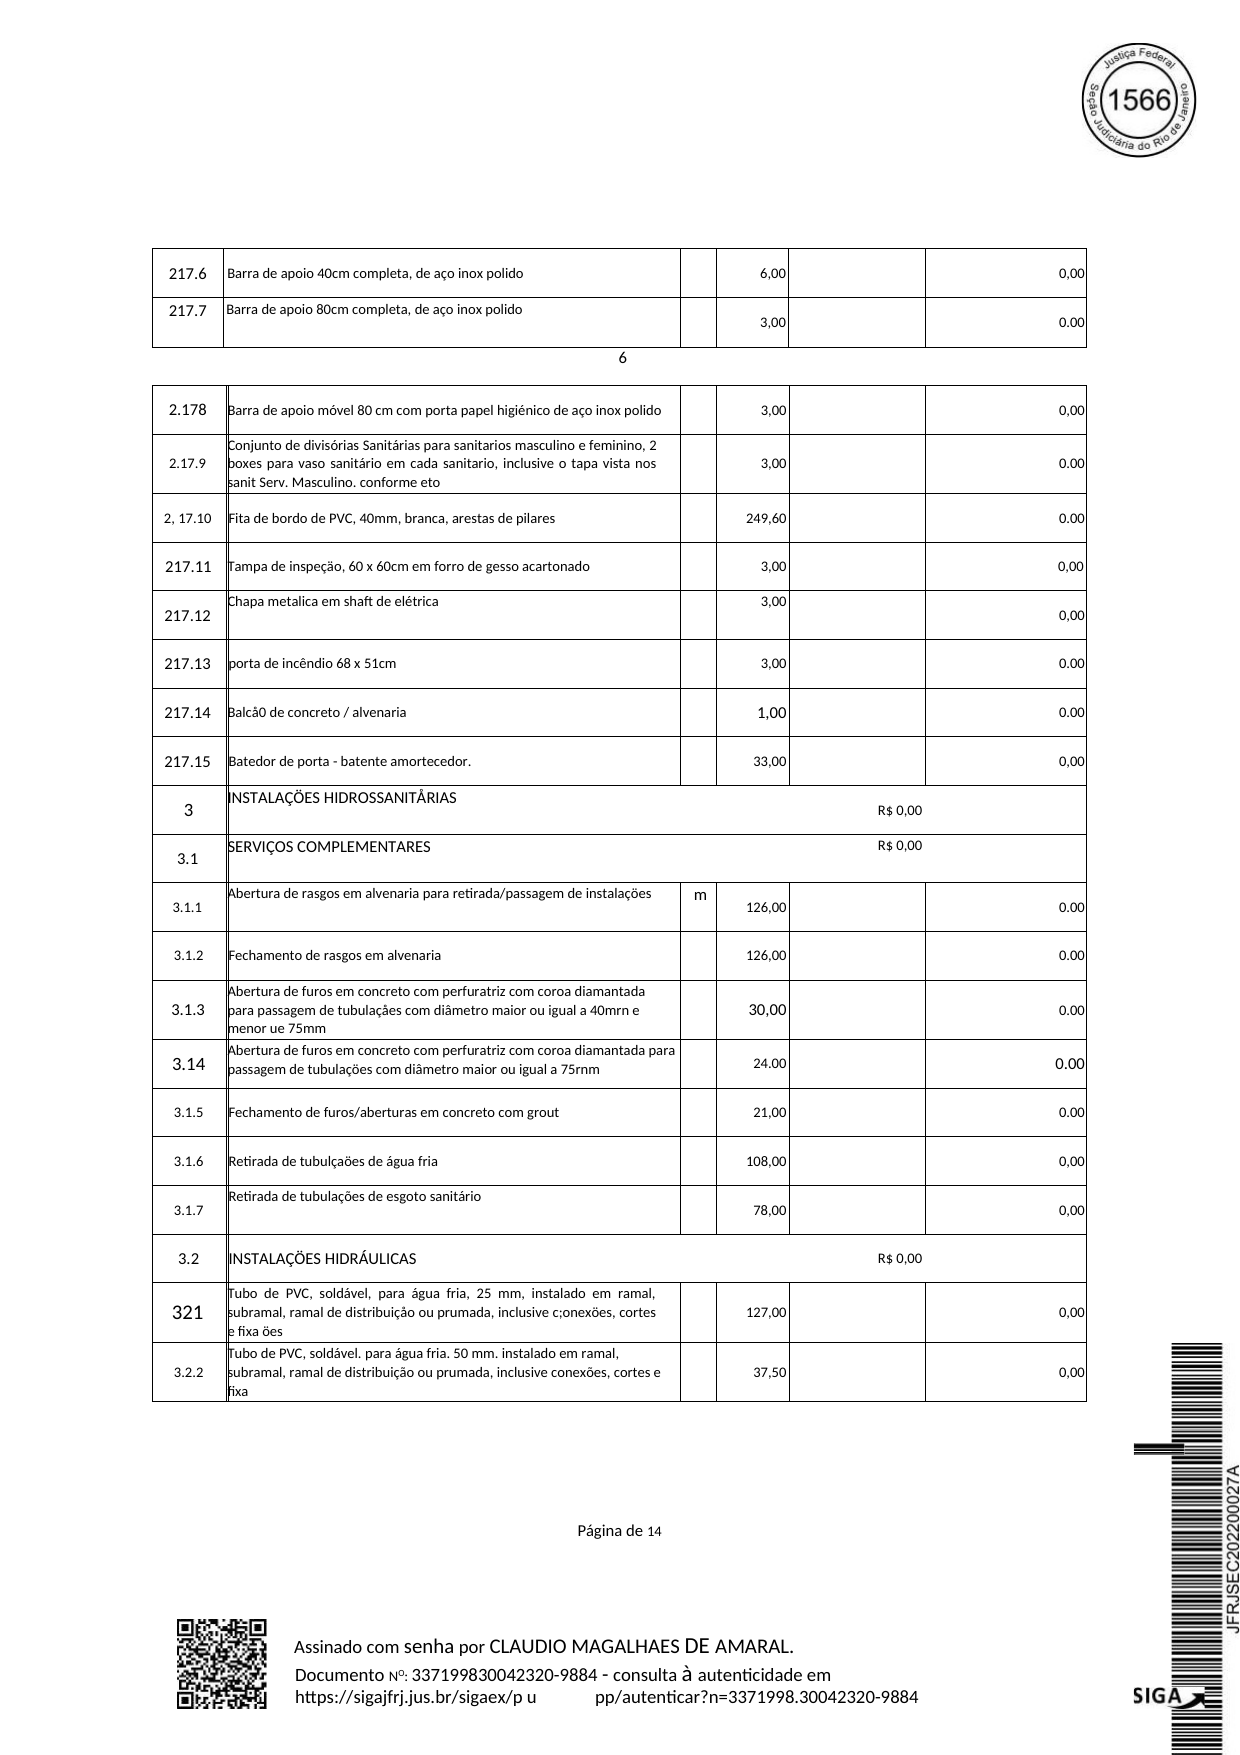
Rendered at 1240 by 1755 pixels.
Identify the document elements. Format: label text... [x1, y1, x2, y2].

table_cell Batedor de porta - batente amortecedor. [229, 737, 680, 785]
table_cell [681, 1040, 716, 1088]
table_cell [790, 494, 925, 542]
table_cell 3,00 [717, 298, 788, 347]
table_cell 3,00 [717, 435, 789, 493]
table_cell 3.2 [153, 1235, 226, 1282]
table_cell Abertura de furos em concreto com perfuratriz com coroa diamantada para passagem de tubulaçåes com diâmetro maior ou igual a 40mrn e menor ue 75mm [229, 981, 680, 1039]
table_cell 0.00 [926, 435, 1086, 493]
table_cell [681, 640, 716, 688]
table_cell 217.11 [153, 543, 226, 590]
table_cell 0.00 [926, 932, 1086, 979]
table_cell [680, 835, 716, 882]
table_cell 217.14 [153, 689, 226, 736]
table_cell [716, 835, 789, 882]
table_cell 0,00 [926, 1283, 1086, 1342]
table_cell [790, 981, 925, 1039]
table_cell 108,00 [717, 1137, 789, 1185]
table_cell 37,50 [717, 1343, 789, 1401]
table_cell 0.00 [926, 1040, 1086, 1088]
table_cell [790, 1343, 925, 1401]
table_header [790, 386, 925, 433]
table_cell 3.1.6 [153, 1137, 226, 1185]
table_cell 3.1 [153, 835, 226, 882]
table_cell Retirada de tubulações de esgoto sanitário [229, 1186, 680, 1233]
table_cell [790, 640, 925, 688]
table_cell [790, 543, 925, 590]
table_cell Fita de bordo de PVC, 40mm, branca, arestas de pilares [229, 494, 680, 542]
table_cell R$ 0,00 [789, 835, 925, 882]
text 6 [618, 347, 1204, 367]
table_cell [681, 435, 716, 493]
table_cell Abertura de rasgos em alvenaria para retirada/passagem de instalaçöes [229, 883, 680, 931]
table_cell R$ 0,00 [789, 786, 925, 833]
table_cell [681, 1089, 716, 1136]
table_cell [790, 737, 925, 785]
table_cell [925, 1235, 1086, 1282]
table_cell SERVIÇOS COMPLEMENTARES [229, 835, 680, 882]
table_cell Tubo de PVC, soldável. para água fria. 50 mm. instalado em ramal, subramal, ramal de distribuição ou prumada, inclusive conexões, cortes e fixa [229, 1343, 680, 1401]
table_cell 217.12 [153, 591, 226, 639]
table_cell 78,00 [717, 1186, 789, 1233]
table_cell 3,00 [717, 591, 789, 639]
table_cell Fechamento de furos/aberturas em concreto com grout [229, 1089, 680, 1136]
table_cell [716, 786, 789, 833]
table_cell [681, 494, 716, 542]
table_cell 3.14 [153, 1040, 226, 1088]
table_cell 126,00 [717, 883, 789, 931]
table_cell 217.15 [153, 737, 226, 785]
table_cell [716, 1235, 789, 1282]
table_cell R$ 0,00 [789, 1235, 925, 1282]
table_cell [681, 1343, 716, 1401]
table_cell Abertura de furos em concreto com perfuratriz com coroa diamantada para passagem de tubulaçöes com diâmetro maior ou igual a 75rnm [229, 1040, 680, 1088]
table_cell [925, 786, 1086, 833]
table_cell [789, 298, 925, 347]
table_cell 2.17.9 [153, 435, 226, 493]
table_cell 0.00 [926, 883, 1086, 931]
table_cell [681, 981, 716, 1039]
table_cell [790, 932, 925, 979]
table_cell 321 [153, 1283, 226, 1342]
table_cell 217.6 [153, 249, 223, 297]
table_cell 3.1.3 [153, 981, 226, 1039]
table_cell 0,00 [926, 249, 1086, 297]
table_cell 0,00 [926, 1186, 1086, 1233]
table_cell 3 [153, 786, 226, 833]
table_cell 3.1.2 [153, 932, 226, 979]
table_cell 0.00 [926, 689, 1086, 736]
table_cell [925, 835, 1086, 882]
table_cell 0.00 [926, 640, 1086, 688]
table_cell Fechamento de rasgos em alvenaria [229, 932, 680, 979]
table_cell 6,00 [717, 249, 788, 297]
table_cell INSTALAÇÖES HIDRÁULICAS [229, 1235, 680, 1282]
table_cell 0,00 [926, 737, 1086, 785]
table_cell Chapa metalica em shaft de elétrica [229, 591, 680, 639]
table_cell 0,00 [926, 591, 1086, 639]
table_cell 0,00 [926, 1343, 1086, 1401]
table_cell 24.00 [717, 1040, 789, 1088]
table_cell 126,00 [717, 932, 789, 979]
table_cell 0,00 [926, 1137, 1086, 1185]
table_cell [681, 737, 716, 785]
table_cell [681, 298, 716, 347]
table_cell [681, 1137, 716, 1185]
table_cell porta de incêndio 68 x 51cm [229, 640, 680, 688]
table_cell Barra de apoio 80cm completa, de aço inox polido [224, 298, 680, 347]
table_cell [789, 249, 925, 297]
table_header 3,00 [717, 386, 789, 433]
table_cell [681, 249, 716, 297]
table_header 0,00 [926, 386, 1086, 433]
table_cell Barra de apoio 40cm completa, de aço inox polido [224, 249, 680, 297]
table_cell 0.00 [926, 298, 1086, 347]
table_cell 3.1.7 [153, 1186, 226, 1233]
table_cell 3.1.1 [153, 883, 226, 931]
table_cell Conjunto de divisórias Sanitárias para sanitarios masculino e feminino, 2 boxes para vaso sanitário em cada sanitario, inclusive o tapa vista nos sanit Serv. Masculino. conforme eto [229, 435, 680, 493]
table_cell [681, 1186, 716, 1233]
table_cell [790, 1089, 925, 1136]
table_cell Retirada de tubulçaöes de água fria [229, 1137, 680, 1185]
table_cell 127,00 [717, 1283, 789, 1342]
table_cell [790, 1186, 925, 1233]
table_header [681, 386, 716, 433]
table_cell 0,00 [926, 543, 1086, 590]
table_cell 2, 17.10 [153, 494, 226, 542]
table_cell 217.7 [153, 298, 223, 347]
table_header 2.178 [153, 386, 226, 433]
table_cell Tampa de inspeçäo, 60 x 60cm em forro de gesso acartonado [229, 543, 680, 590]
table_cell [681, 1283, 716, 1342]
table_cell 0.00 [926, 981, 1086, 1039]
table_cell 33,00 [717, 737, 789, 785]
table_cell Tubo de PVC, soldável, para água fria, 25 mm, instalado em ramal, subramal, ramal de distribuiçåo ou prumada, inclusive c;onexöes, cortes e fixa öes [229, 1283, 680, 1342]
table_cell [680, 786, 716, 833]
table_cell 3,00 [717, 640, 789, 688]
table_cell 0.00 [926, 494, 1086, 542]
table_cell 1,00 [717, 689, 789, 736]
table_cell 249,60 [717, 494, 789, 542]
table_cell [790, 883, 925, 931]
table_header Barra de apoio móvel 80 cm com porta papel higiénico de aço inox polido [229, 386, 680, 433]
table_cell [790, 435, 925, 493]
table_cell 0.00 [926, 1089, 1086, 1136]
table_cell INSTALAÇÖES HIDROSSANITÅRIAS [229, 786, 680, 833]
table_cell [790, 1137, 925, 1185]
table_cell [790, 1040, 925, 1088]
table_cell [681, 543, 716, 590]
table_cell [680, 1235, 716, 1282]
table_cell [681, 689, 716, 736]
table_cell [681, 591, 716, 639]
table_cell [790, 689, 925, 736]
table_cell [790, 1283, 925, 1342]
table_cell [681, 932, 716, 979]
table_cell [790, 591, 925, 639]
table_cell m [681, 883, 716, 931]
table_cell 3.1.5 [153, 1089, 226, 1136]
table_cell 30,00 [717, 981, 789, 1039]
table_cell 21,00 [717, 1089, 789, 1136]
table_cell 3.2.2 [153, 1343, 226, 1401]
table_cell Balcå0 de concreto / alvenaria [229, 689, 680, 736]
table_cell 3,00 [717, 543, 789, 590]
table_cell 217.13 [153, 640, 226, 688]
